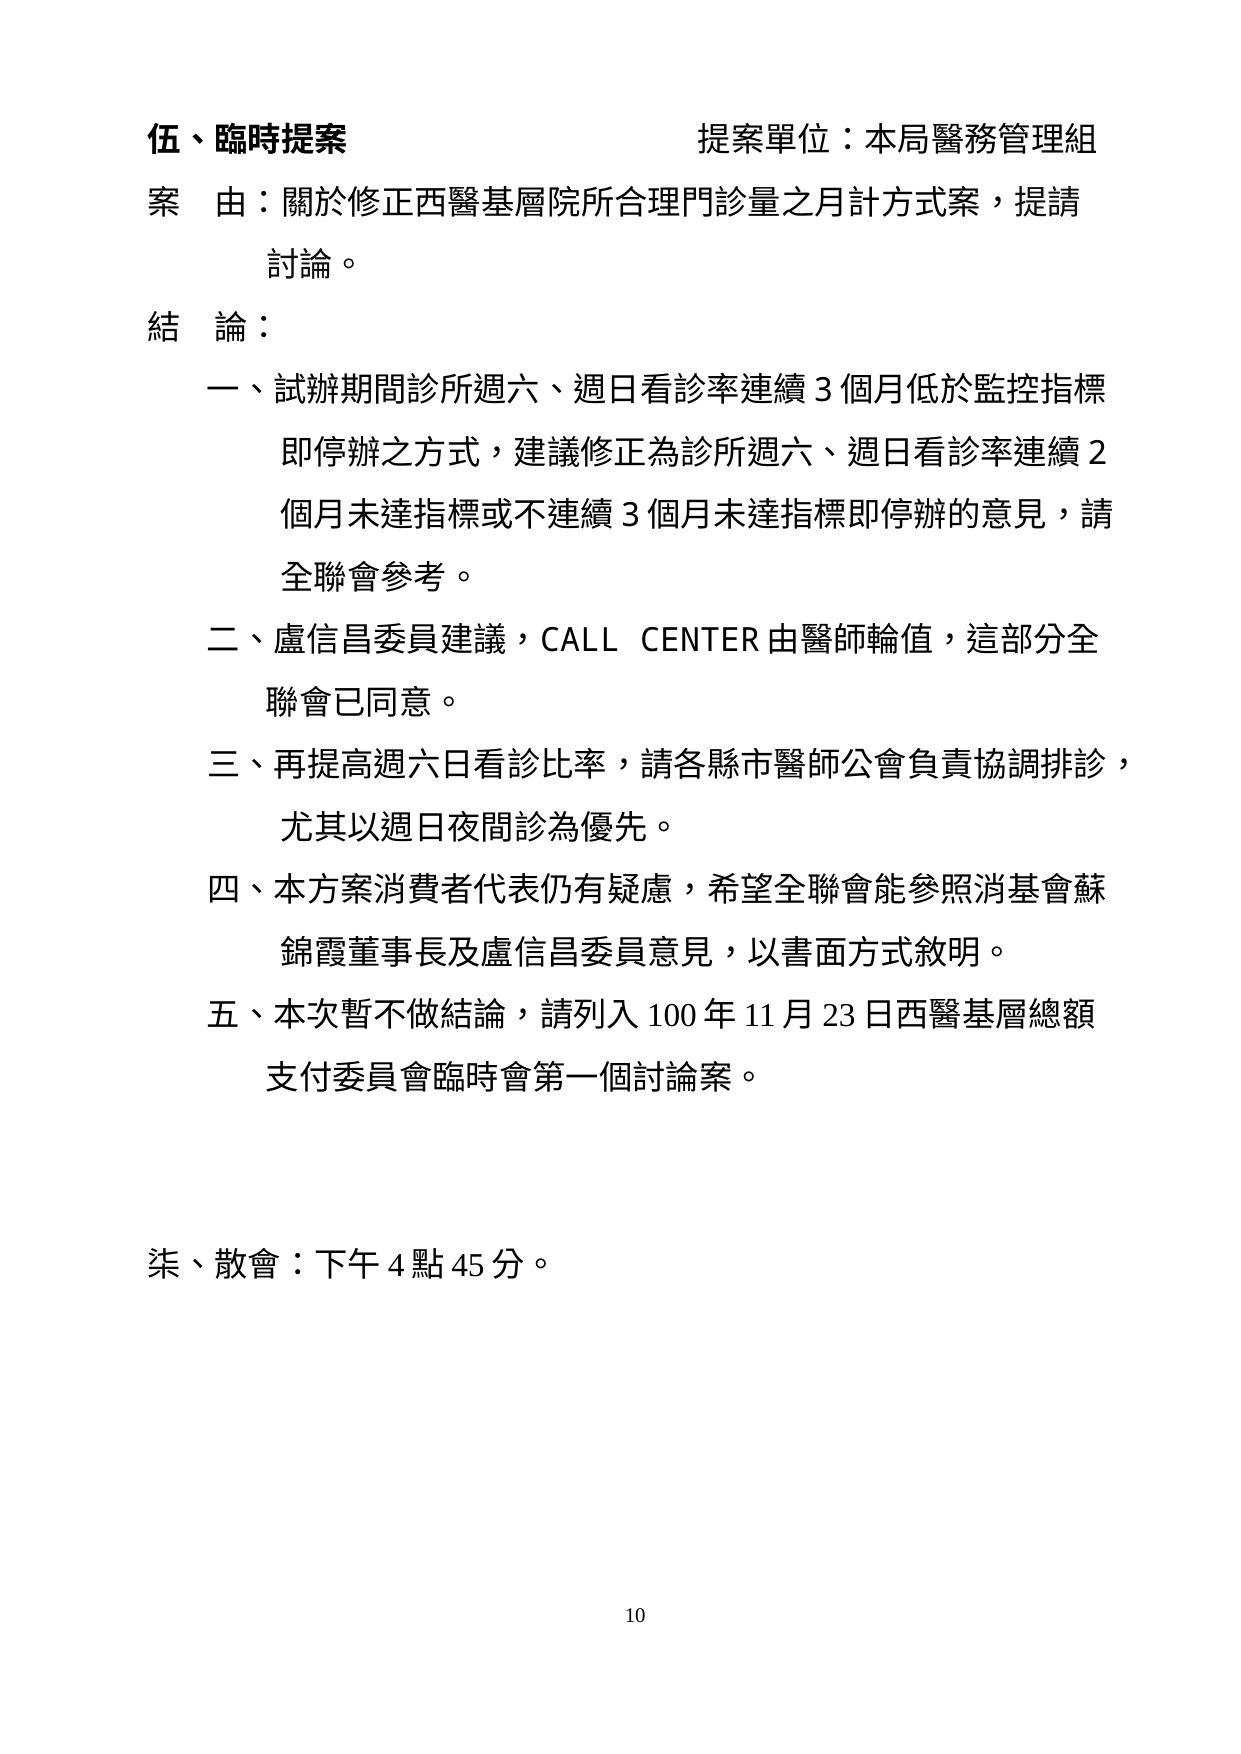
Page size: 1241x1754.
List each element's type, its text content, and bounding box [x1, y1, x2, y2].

text 伍、臨時提案 提案單位：本局醫務管理組 [148, 96, 1122, 158]
text 柒、散會：下午4點45分。 [148, 1221, 1122, 1283]
text 案 由：關於修正西醫基層院所合理門診量之月計方式案，提請 討論。 [148, 158, 1122, 283]
text 一、試辦期間診所週六、週日看診率連續3個月低於監控指標即停辦之方式，建議修正為診所週六、週日看診率連續2個月未達指標或不連續3個月未達指標即停辦的意見，請全聯會參考。 [206, 346, 1122, 596]
text 結 論： [148, 283, 1122, 346]
text 二、盧信昌委員建議，CALL CENTER由醫師輪值，這部分全聯會已同意。 [207, 596, 1122, 721]
text 五、本次暫不做結論，請列入100年11月23日西醫基層總額支付委員會臨時會第一個討論案。 [207, 971, 1122, 1096]
text 四、本方案消費者代表仍有疑慮，希望全聯會能參照消基會蘇錦霞董事長及盧信昌委員意見，以書面方式敘明。 [207, 846, 1122, 971]
text 三、再提高週六日看診比率，請各縣市醫師公會負責協調排診，尤其以週日夜間診為優先。 [207, 721, 1122, 846]
